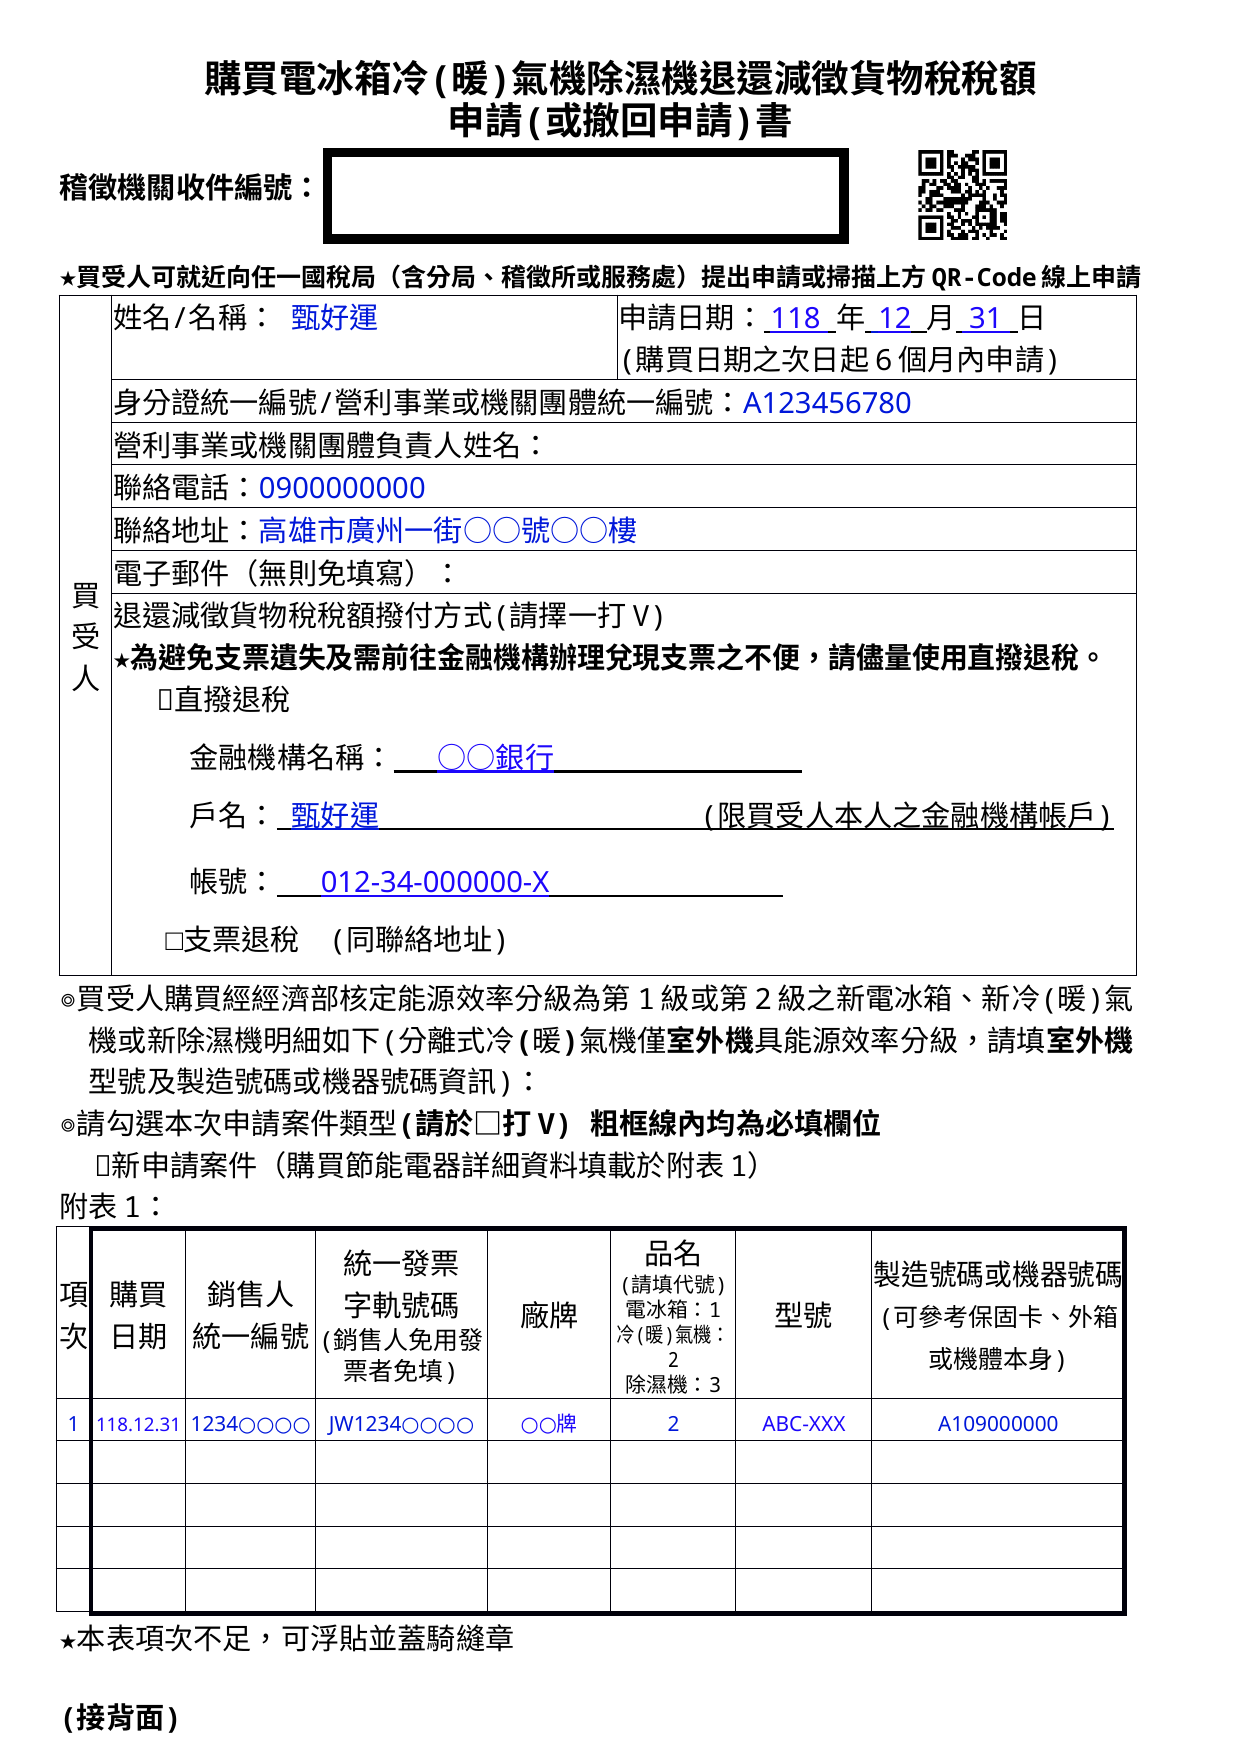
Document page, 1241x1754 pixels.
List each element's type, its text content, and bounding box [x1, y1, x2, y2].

table_cell [611, 1527, 735, 1568]
text (接背面) [59, 1695, 1181, 1737]
table_cell 118.12.31 [93, 1399, 185, 1440]
table_cell [611, 1484, 735, 1526]
table_cell ○○牌 [488, 1399, 610, 1440]
table_cell [488, 1569, 610, 1611]
text 購買電冰箱冷(暖)氣機除濕機退還減徵貨物稅稅額 [59, 59, 1181, 101]
text 附表1： [59, 1184, 1181, 1226]
table_cell [186, 1484, 315, 1526]
text ★本表項次不足，可浮貼並蓋騎縫章 [59, 1616, 1181, 1657]
table_header 品名 (請填代號) 電冰箱：1 冷(暖)氣機：2 除濕機：3 [611, 1231, 735, 1397]
table_header 買受人 [60, 296, 111, 975]
text [849, 175, 918, 204]
table_cell [736, 1484, 871, 1526]
table_cell 身分證統一編號/營利事業或機關團體統一編號：A123456780 [112, 380, 1136, 422]
table_cell [611, 1441, 735, 1483]
table_cell 聯絡地址：高雄市廣州一街○○號○○樓 [112, 508, 1136, 550]
text 新申請案件（購買節能電器詳細資料填載於附表1） [59, 1143, 1181, 1184]
text ★買受人可就近向任一國稅局（含分局、稽徵所或服務處）提出申請或掃描上方QR-Code線上申請 [59, 253, 1181, 294]
table_cell 聯絡電話：0900000000 [112, 465, 1136, 507]
table_cell [186, 1527, 315, 1568]
text ◎請勾選本次申請案件類型(請於□打V) 粗框線內均為必填欄位 [59, 1101, 1181, 1143]
table_header 項次 [57, 1227, 89, 1397]
table_cell [872, 1527, 1122, 1568]
table_cell [488, 1484, 610, 1526]
table_cell [57, 1484, 89, 1526]
picture [918, 150, 1007, 240]
table_cell [316, 1441, 487, 1483]
table_header 購買 日期 [93, 1231, 185, 1397]
table_cell [611, 1569, 735, 1611]
table_cell [57, 1441, 89, 1483]
table_cell [872, 1441, 1122, 1483]
table_cell [316, 1569, 487, 1611]
table_header 製造號碼或機器號碼 (可參考保固卡、外箱或機體本身) [872, 1231, 1122, 1397]
table_cell [488, 1441, 610, 1483]
table_cell [186, 1441, 315, 1483]
table_cell [93, 1441, 185, 1483]
table_cell 營利事業或機關團體負責人姓名： [112, 423, 1136, 464]
table_cell 電子郵件（無則免填寫）： [112, 551, 1136, 592]
table_cell A109000000 [872, 1399, 1122, 1440]
table_cell 1 [57, 1399, 89, 1440]
table_cell ABC-XXX [736, 1399, 871, 1440]
text ◎買受人購買經經濟部核定能源效率分級為第1級或第2級之新電冰箱、新冷(暖)氣機或新除濕機明細如下(分離式冷(暖)氣機僅室外機具能源效率分級，請填室外機型號及製造號碼或機器號碼資訊)： [59, 976, 1134, 1101]
table_header 銷售人 統一編號 [186, 1231, 315, 1397]
table_cell JW1234○○○○ [316, 1399, 487, 1440]
table_cell 退還減徵貨物稅稅額撥付方式(請擇一打V) ★為避免支票遺失及需前往金融機構辦理兌現支票之不便，請儘量使用直撥退稅。 直撥退稅 金融機構名稱： ○○銀行 a 戶名： 甄好運 (限買受人本人之金融機構帳戶) 帳號： 012-34-000000-X a □支票退稅 (同聯絡地址) [112, 594, 1136, 975]
table_header 姓名/名稱： 甄好運 [112, 296, 617, 379]
table_cell 2 [611, 1399, 735, 1440]
table_cell [93, 1484, 185, 1526]
text 申請(或撤回申請)書 [59, 101, 1181, 142]
table_header 型號 [736, 1231, 871, 1397]
table_cell [316, 1527, 487, 1568]
text 稽徵機關收件編號： [59, 175, 323, 204]
table_header 申請日期： 118 年 12 月 31 日 (購買日期之次日起6個月內申請) [618, 296, 1136, 379]
table_cell [93, 1527, 185, 1568]
text [1007, 175, 1181, 204]
table_cell 1234○○○○ [186, 1399, 315, 1440]
table_cell [57, 1527, 89, 1568]
table_cell [186, 1569, 315, 1611]
table_cell [736, 1527, 871, 1568]
table_header 廠牌 [488, 1231, 610, 1397]
table_cell [57, 1569, 89, 1611]
table_cell [93, 1569, 185, 1611]
table_header 統一發票 字軌號碼 (銷售人免用發票者免填) [316, 1231, 487, 1397]
table_cell [488, 1527, 610, 1568]
table_cell [736, 1441, 871, 1483]
table_cell [736, 1569, 871, 1611]
table_cell [872, 1484, 1122, 1526]
table_cell [316, 1484, 487, 1526]
table_cell [872, 1569, 1122, 1611]
